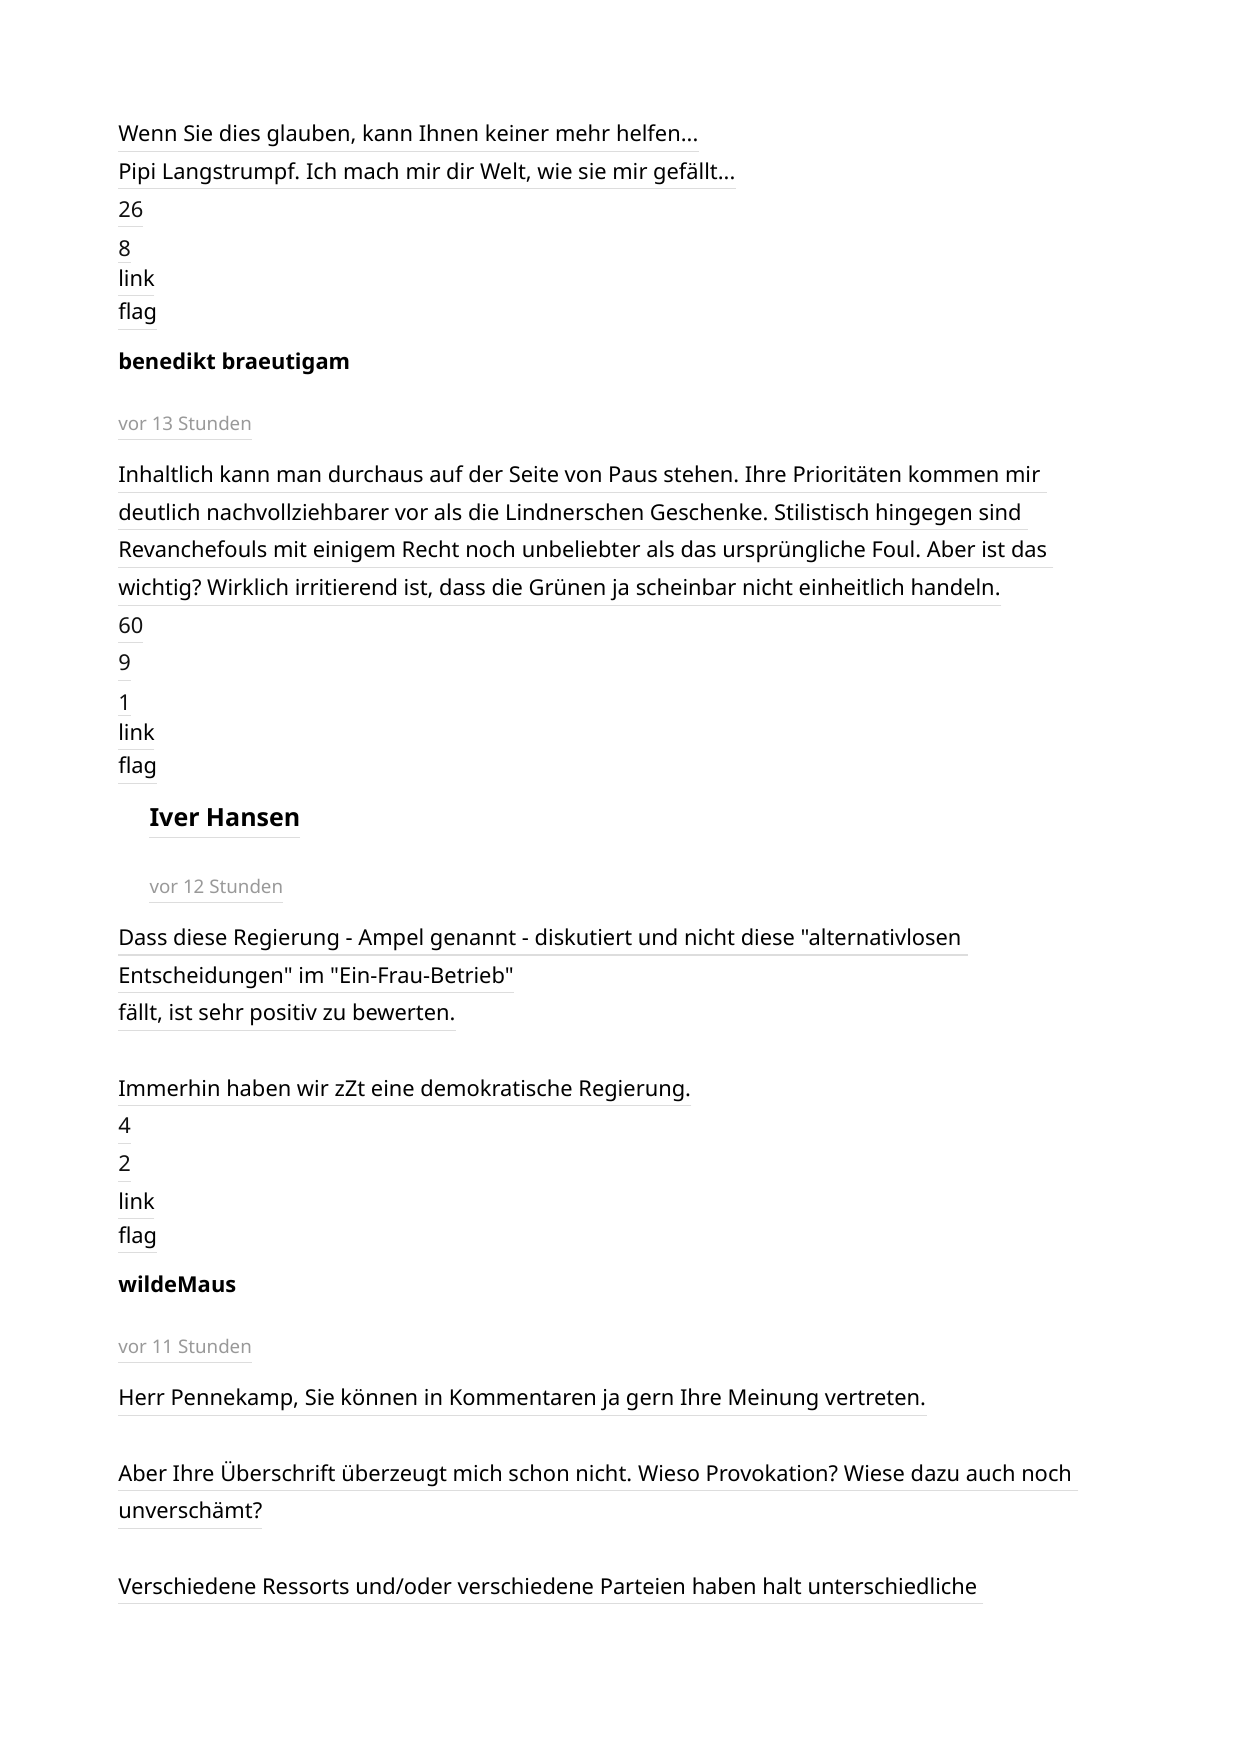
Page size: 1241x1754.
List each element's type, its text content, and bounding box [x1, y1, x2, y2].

text flag [118, 750, 1122, 784]
text link [118, 716, 1122, 750]
text 4 [118, 1110, 1122, 1144]
text vor 13 Stunden [118, 410, 1117, 440]
text 2 [118, 1148, 1122, 1182]
text vor 11 Stunden [118, 1333, 1117, 1363]
text link [118, 1186, 1122, 1219]
text flag [118, 296, 1122, 330]
text 8 [118, 231, 1122, 263]
text 9 [118, 647, 1122, 681]
text Wenn Sie dies glauben, kann Ihnen keiner mehr helfen... Pipi Langstrumpf. Ich mach mir dir Welt, wie sie mir gefällt... [118, 118, 1122, 189]
text 26 [118, 193, 1122, 227]
text 60 [118, 610, 1122, 643]
text Inhaltlich kann man durchaus auf der Seite von Paus stehen. Ihre Prioritäten kommen mir deutlich nachvollziehbarer vor als die Lindnerschen Geschenke. Stilistisch hingegen sind Revanchefouls mit einigem Recht noch unbeliebter als das ursprüngliche Foul. Aber ist das wichtig? Wirklich irritierend ist, dass die Grünen ja scheinbar nicht einheitlich handeln. [118, 459, 1122, 606]
text link [118, 263, 1122, 296]
text Herr Pennekamp, Sie können in Kommentaren ja gern Ihre Meinung vertreten. Aber Ihre Überschrift überzeugt mich schon nicht. Wieso Provokation? Wiese dazu auch noch unverschämt? Verschiedene Ressorts und/oder verschiedene Parteien haben halt unterschiedliche [118, 1382, 1122, 1604]
text Iver Hansen [149, 799, 1122, 838]
text vor 12 Stunden [149, 873, 1117, 903]
text Dass diese Regierung - Ampel genannt - diskutiert und nicht diese "alternativlosen Entscheidungen" im "Ein-Frau-Betrieb" fällt, ist sehr positiv zu bewerten. Immerhin haben wir zZt eine demokratische Regierung. [118, 922, 1122, 1106]
text wildeMaus [118, 1269, 1122, 1299]
text 1 [118, 685, 1122, 716]
text benedikt braeutigam [118, 346, 1122, 376]
text flag [118, 1219, 1122, 1253]
